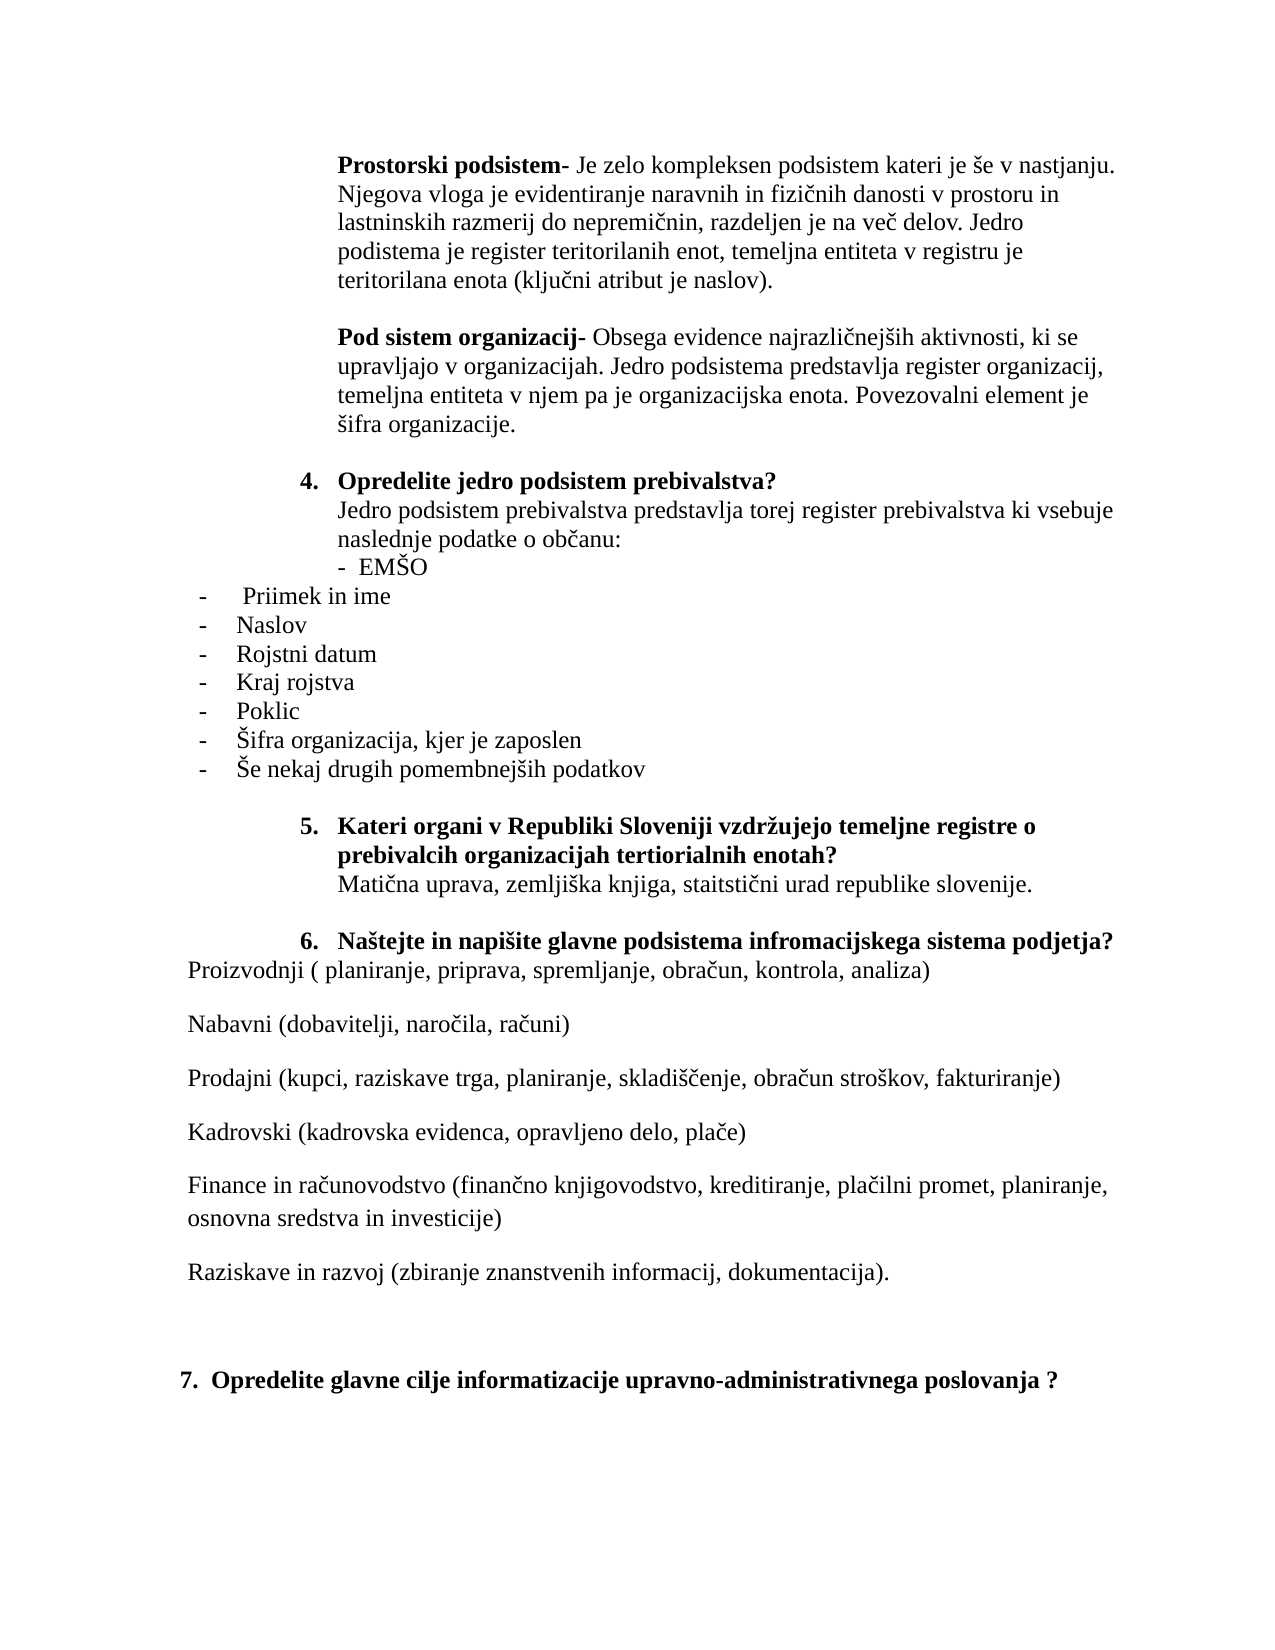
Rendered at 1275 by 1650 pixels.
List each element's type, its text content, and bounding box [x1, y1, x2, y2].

list Naslov [198, 610, 1125, 639]
list Nabavni (dobavitelji, naročila, računi) [187, 1009, 1125, 1038]
list Finance in računovodstvo (finančno knjigovodstvo, kreditiranje, plačilni promet, planiranje, osnovna sredstva in investicije) [187, 1170, 1125, 1232]
list Proizvodnji ( planiranje, priprava, spremljanje, obračun, kontrola, analiza) [187, 955, 1125, 984]
list 7. Opredelite glavne cilje informatizacije upravno-administrativnega poslovanja ? [179, 1365, 1125, 1394]
list Kadrovski (kadrovska evidenca, opravljeno delo, plače) [187, 1117, 1125, 1145]
list Raziskave in razvoj (zbiranje znanstvenih informacij, dokumentacija). [187, 1257, 1125, 1286]
list Priimek in ime [198, 581, 1125, 610]
list Šifra organizacija, kjer je zaposlen [198, 725, 1125, 754]
list Kraj rojstva [198, 667, 1125, 696]
list Še nekaj drugih pomembnejših podatkov [198, 754, 1125, 782]
text - EMŠO [337, 552, 1125, 581]
list Prodajni (kupci, raziskave trga, planiranje, skladiščenje, obračun stroškov, fakturiranje) [187, 1063, 1125, 1091]
list Opredelite jedro podsistem prebivalstva? [300, 466, 1125, 495]
list Kateri organi v Republiki Sloveniji vzdržujejo temeljne registre o prebivalcih organizacijah tertiorialnih enotah? [300, 811, 1125, 869]
text Prostorski podsistem- Je zelo kompleksen podsistem kateri je še v nastjanju. Njegova vloga je evidentiranje naravnih in fizičnih danosti v prostoru in lastninskih razmerij do nepremičnin, razdeljen je na več delov. Jedro podistema je register teritorilanih enot, temeljna entiteta v registru je teritorilana enota (ključni atribut je naslov). [337, 150, 1125, 294]
text Jedro podsistem prebivalstva predstavlja torej register prebivalstva ki vsebuje naslednje podatke o občanu: [337, 495, 1125, 552]
text Matična uprava, zemljiška knjiga, staitstični urad republike slovenije. [337, 869, 1125, 897]
list Poklic [198, 696, 1125, 725]
text Pod sistem organizacij- Obsega evidence najrazličnejših aktivnosti, ki se upravljajo v organizacijah. Jedro podsistema predstavlja register organizacij, temeljna entiteta v njem pa je organizacijska enota. Povezovalni element je šifra organizacije. [337, 322, 1125, 437]
list Rojstni datum [198, 639, 1125, 667]
list Naštejte in napišite glavne podsistema infromacijskega sistema podjetja? [300, 926, 1125, 955]
